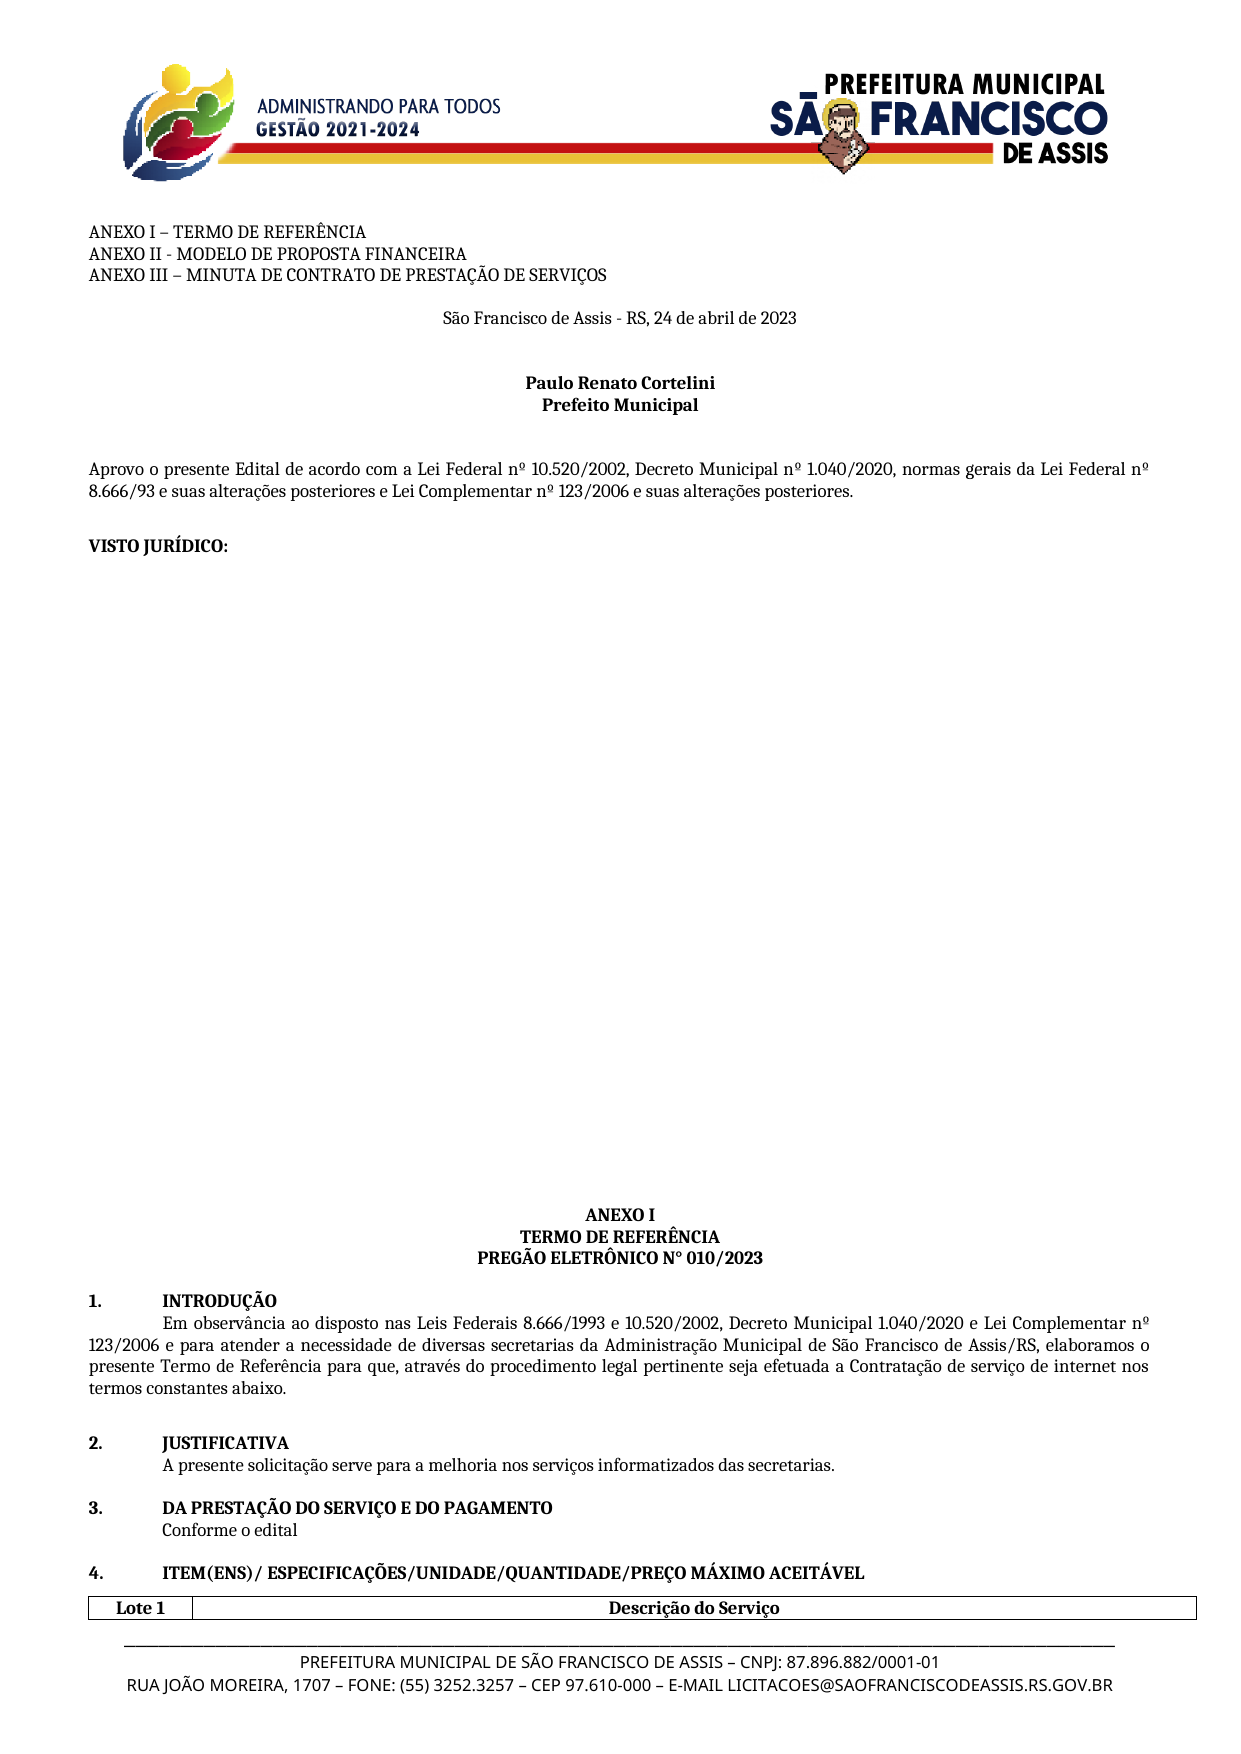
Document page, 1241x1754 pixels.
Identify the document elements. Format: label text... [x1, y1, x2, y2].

text ANEXO I – TERMO DE REFERÊNCIA [89, 222, 1152, 243]
text ANEXO I [89, 1205, 1152, 1226]
text ANEXO II - MODELO DE PROPOSTA FINANCEIRA [89, 243, 1152, 265]
text A presente solicitação serve para a melhoria nos serviços informatizados das secretarias. [89, 1454, 1152, 1476]
table_header Descrição do Serviço [193, 1597, 1196, 1619]
text Em observância ao disposto nas Leis Federais 8.666/1993 e 10.520/2002, Decreto Municipal 1.040/2020 e Lei Complementar nº 123/2006 e para atender a necessidade de diversas secretarias da Administração Municipal de São Francisco de Assis/RS, elaboramos o presente Termo de Referência para que, através do procedimento legal pertinente seja efetuada a Contratação de serviço de internet nos termos constantes abaixo. [89, 1312, 1152, 1399]
text Conforme o edital [162, 1519, 1152, 1541]
list JUSTIFICATIVA [89, 1433, 1152, 1454]
text TERMO DE REFERÊNCIA [89, 1226, 1152, 1248]
text Paulo Renato Cortelini [89, 372, 1152, 394]
text VISTO JURÍDICO: [89, 536, 1152, 557]
list ITEM(ENS)/ ESPECIFICAÇÕES/UNIDADE/QUANTIDADE/PREÇO MÁXIMO ACEITÁVEL [89, 1562, 1152, 1584]
text Prefeito Municipal [89, 394, 1152, 416]
text ANEXO III – MINUTA DE CONTRATO DE PRESTAÇÃO DE SERVIÇOS [89, 265, 1152, 286]
list INTRODUÇÃO [89, 1291, 1152, 1312]
text São Francisco de Assis - RS, 24 de abril de 2023 [89, 308, 1152, 329]
list DA PRESTAÇÃO DO SERVIÇO E DO PAGAMENTO [89, 1497, 1152, 1519]
table_header Lote 1 [89, 1597, 192, 1619]
text PREGÃO ELETRÔNICO N° 010/2023 [89, 1248, 1152, 1269]
text Aprovo o presente Edital de acordo com a Lei Federal nº 10.520/2002, Decreto Municipal nº 1.040/2020, normas gerais da Lei Federal nº 8.666/93 e suas alterações posteriores e Lei Complementar nº 123/2006 e suas alterações posteriores. [89, 459, 1152, 502]
